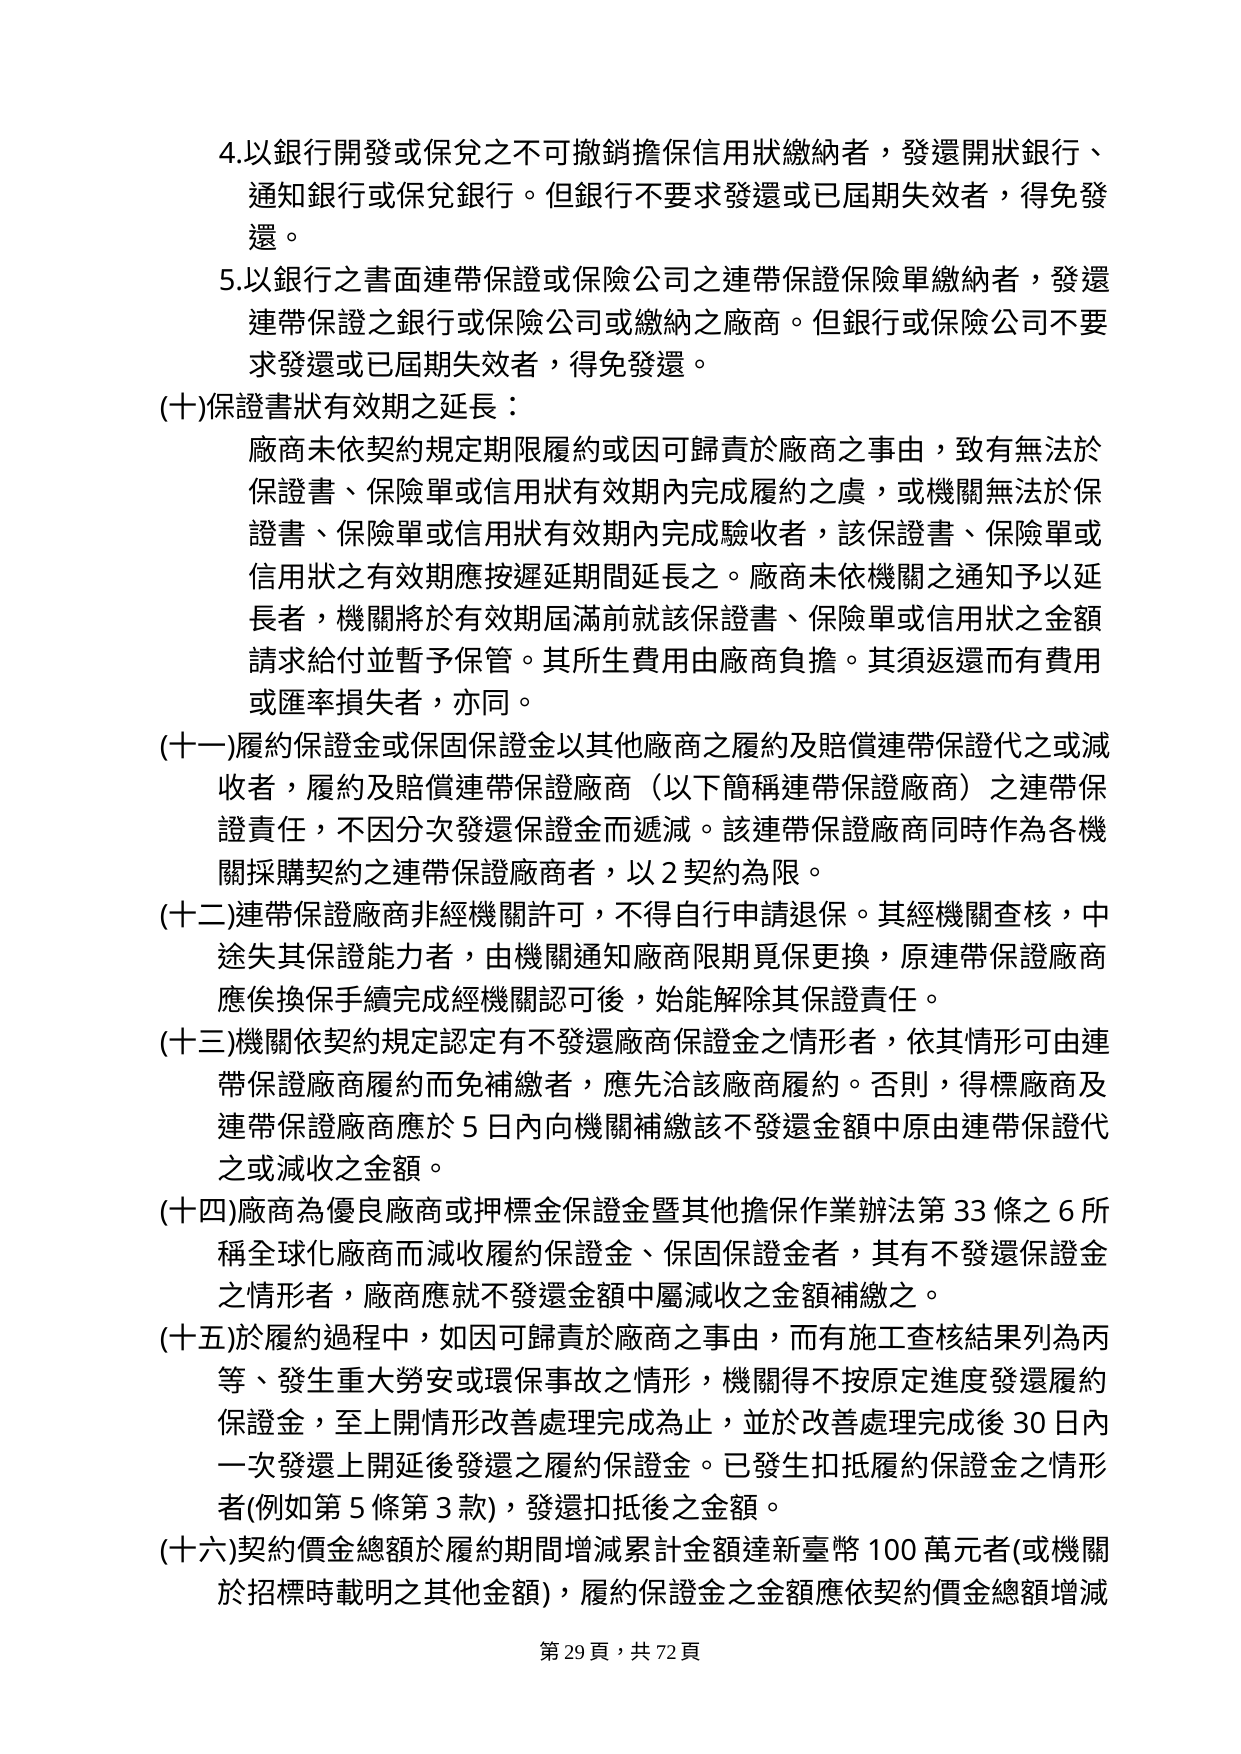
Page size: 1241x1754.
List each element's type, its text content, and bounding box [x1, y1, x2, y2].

text (十六)契約價金總額於履約期間增減累計金額達新臺幣100萬元者(或機關於招標時載明之其他金額)，履約保證金之金額應依契約價金總額增減 [159, 1527, 1110, 1612]
text (十四)廠商為優良廠商或押標金保證金暨其他擔保作業辦法第33條之6所稱全球化廠商而減收履約保證金、保固保證金者，其有不發還保證金之情形者，廠商應就不發還金額中屬減收之金額補繳之。 [159, 1188, 1110, 1315]
text 4.以銀行開發或保兌之不可撤銷擔保信用狀繳納者，發還開狀銀行、通知銀行或保兌銀行。但銀行不要求發還或已屆期失效者，得免發還。 [218, 130, 1110, 257]
text (十)保證書狀有效期之延長： [159, 384, 1110, 426]
text (十三)機關依契約規定認定有不發還廠商保證金之情形者，依其情形可由連帶保證廠商履約而免補繳者，應先洽該廠商履約。否則，得標廠商及連帶保證廠商應於5日內向機關補繳該不發還金額中原由連帶保證代之或減收之金額。 [159, 1019, 1110, 1188]
text 5.以銀行之書面連帶保證或保險公司之連帶保證保險單繳納者，發還連帶保證之銀行或保險公司或繳納之廠商。但銀行或保險公司不要求發還或已屆期失效者，得免發還。 [218, 257, 1110, 384]
text (十一)履約保證金或保固保證金以其他廠商之履約及賠償連帶保證代之或減收者，履約及賠償連帶保證廠商（以下簡稱連帶保證廠商）之連帶保證責任，不因分次發還保證金而遞減。該連帶保證廠商同時作為各機關採購契約之連帶保證廠商者，以2契約為限。 [159, 722, 1110, 892]
text (十二)連帶保證廠商非經機關許可，不得自行申請退保。其經機關查核，中途失其保證能力者，由機關通知廠商限期覓保更換，原連帶保證廠商應俟換保手續完成經機關認可後，始能解除其保證責任。 [159, 892, 1110, 1019]
text 廠商未依契約規定期限履約或因可歸責於廠商之事由，致有無法於保證書、保險單或信用狀有效期內完成履約之虞，或機關無法於保證書、保險單或信用狀有效期內完成驗收者，該保證書、保險單或信用狀之有效期應按遲延期間延長之。廠商未依機關之通知予以延長者，機關將於有效期屆滿前就該保證書、保險單或信用狀之金額請求給付並暫予保管。其所生費用由廠商負擔。其須返還而有費用或匯率損失者，亦同。 [248, 426, 1104, 722]
text (十五)於履約過程中，如因可歸責於廠商之事由，而有施工查核結果列為丙等、發生重大勞安或環保事故之情形，機關得不按原定進度發還履約保證金，至上開情形改善處理完成為止，並於改善處理完成後30日內一次發還上開延後發還之履約保證金。已發生扣抵履約保證金之情形者(例如第5條第3款)，發還扣抵後之金額。 [159, 1315, 1110, 1527]
